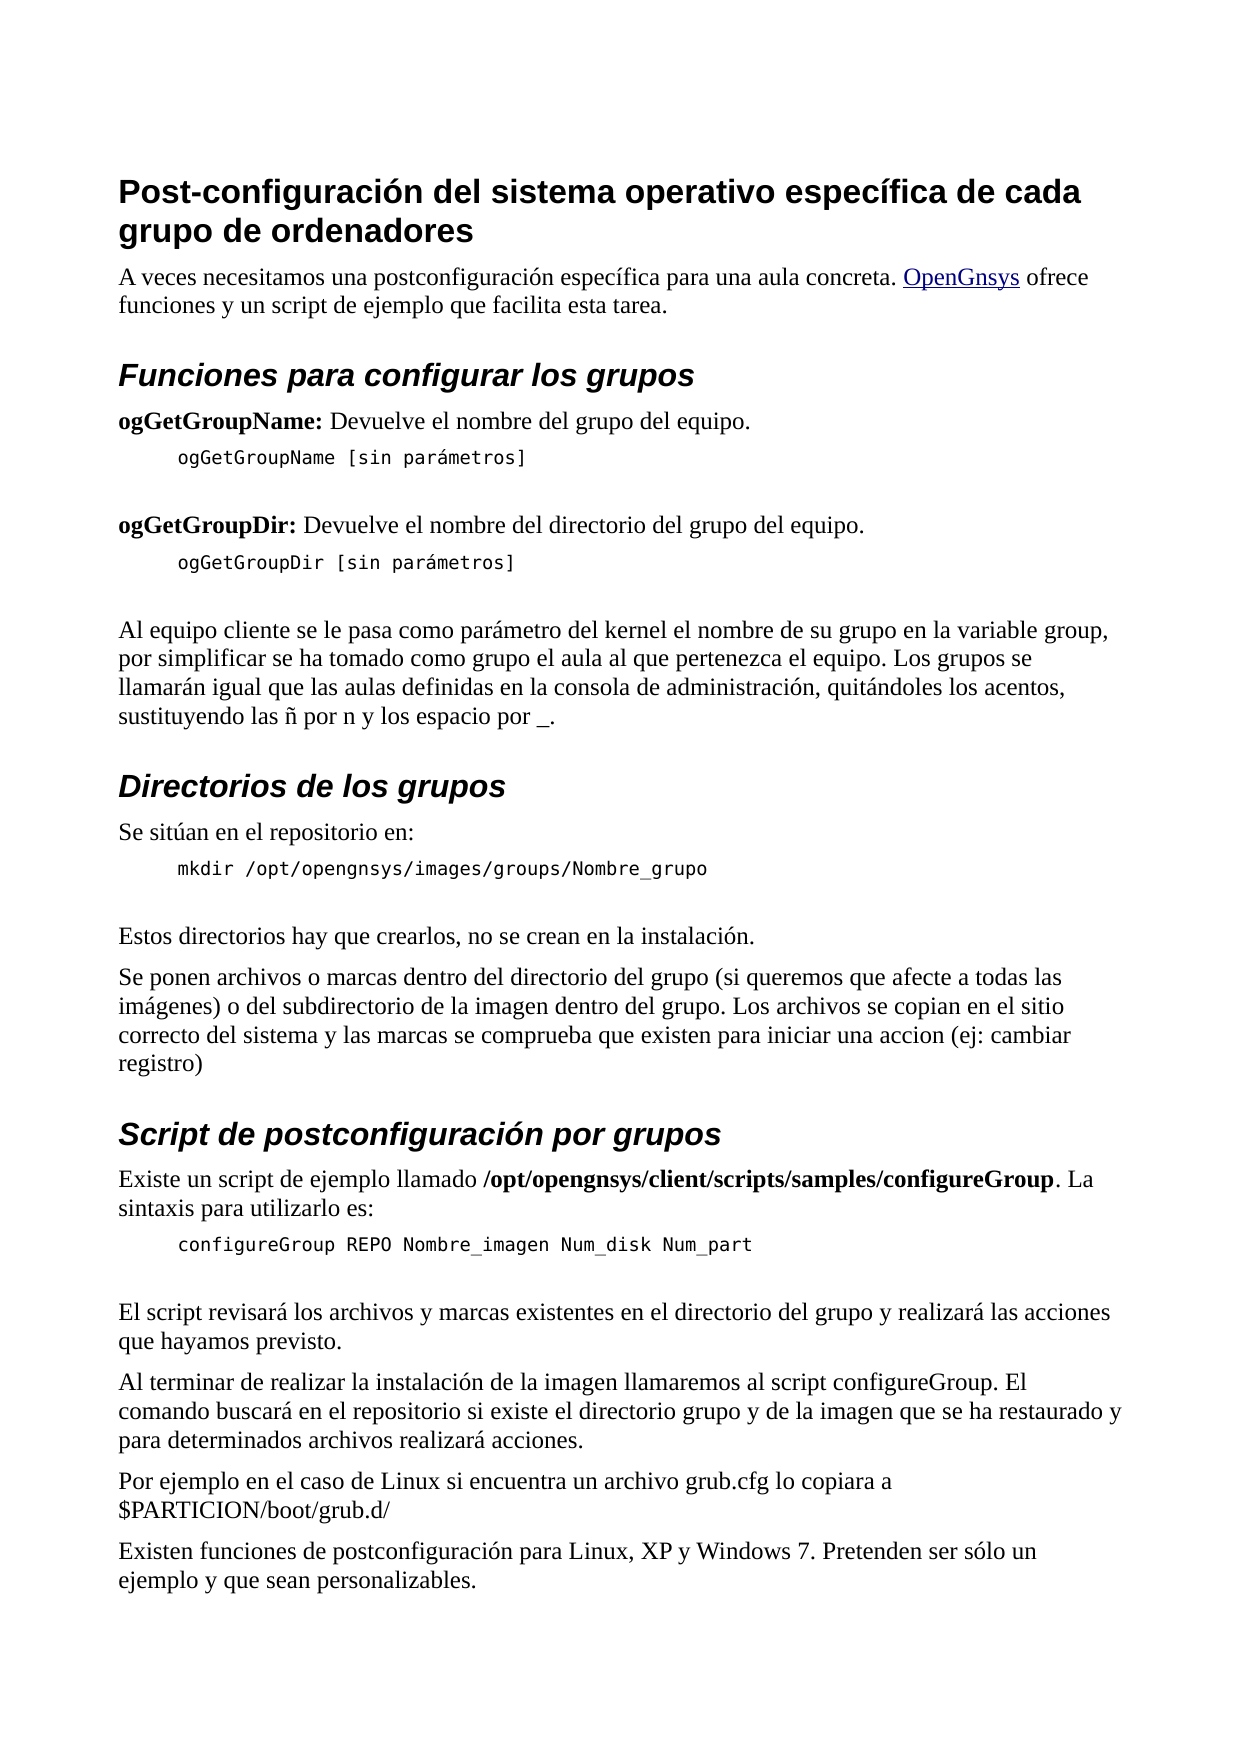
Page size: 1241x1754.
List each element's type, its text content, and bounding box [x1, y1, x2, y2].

text Al equipo cliente se le pasa como parámetro del kernel el nombre de su grupo en la variable group, por simplificar se ha tomado como grupo el aula al que pertenezca el equipo. Los grupos se llamarán igual que las aulas definidas en la consola de administración, quitándoles los acentos, sustituyendo las ñ por n y los espacio por _. [118, 615, 1122, 730]
text A veces necesitamos una postconfiguración específica para una aula concreta. OpenGnsys ofrece funciones y un script de ejemplo que facilita esta tarea. [118, 262, 1122, 319]
subtitle Script de postconfiguración por grupos [118, 1115, 1122, 1152]
subtitle Post-configuración del sistema operativo específica de cada grupo de ordenadores [118, 172, 1122, 249]
text Por ejemplo en el caso de Linux si encuentra un archivo grub.cfg lo copiara a $PARTICION/boot/grub.d/ [118, 1466, 1122, 1523]
text configureGroup REPO Nombre_imagen Num_disk Num_part [177, 1234, 1063, 1256]
text Se ponen archivos o marcas dentro del directorio del grupo (si queremos que afecte a todas las imágenes) o del subdirectorio de la imagen dentro del grupo. Los archivos se copian en el sitio correcto del sistema y las marcas se comprueba que existen para iniciar una accion (ej: cambiar registro) [118, 962, 1122, 1077]
text mkdir /opt/opengnsys/images/groups/Nombre_grupo [177, 858, 1063, 880]
text ogGetGroupName: Devuelve el nombre del grupo del equipo. [118, 406, 1122, 435]
text El script revisará los archivos y marcas existentes en el directorio del grupo y realizará las acciones que hayamos previsto. [118, 1297, 1122, 1355]
text ogGetGroupDir [sin parámetros] [177, 552, 1063, 573]
text Se sitúan en el repositorio en: [118, 817, 1122, 845]
text Al terminar de realizar la instalación de la imagen llamaremos al script configureGroup. El comando buscará en el repositorio si existe el directorio grupo y de la imagen que se ha restaurado y para determinados archivos realizará acciones. [118, 1367, 1122, 1453]
text ogGetGroupDir: Devuelve el nombre del directorio del grupo del equipo. [118, 510, 1122, 539]
subtitle Funciones para configurar los grupos [118, 357, 1122, 393]
text Estos directorios hay que crearlos, no se crean en la instalación. [118, 921, 1122, 950]
text Existen funciones de postconfiguración para Linux, XP y Windows 7. Pretenden ser sólo un ejemplo y que sean personalizables. [118, 1536, 1122, 1593]
text Existe un script de ejemplo llamado /opt/opengnsys/client/scripts/samples/configureGroup. La sintaxis para utilizarlo es: [118, 1164, 1122, 1222]
text ogGetGroupName [sin parámetros] [177, 447, 1063, 469]
subtitle Directorios de los grupos [118, 767, 1122, 804]
